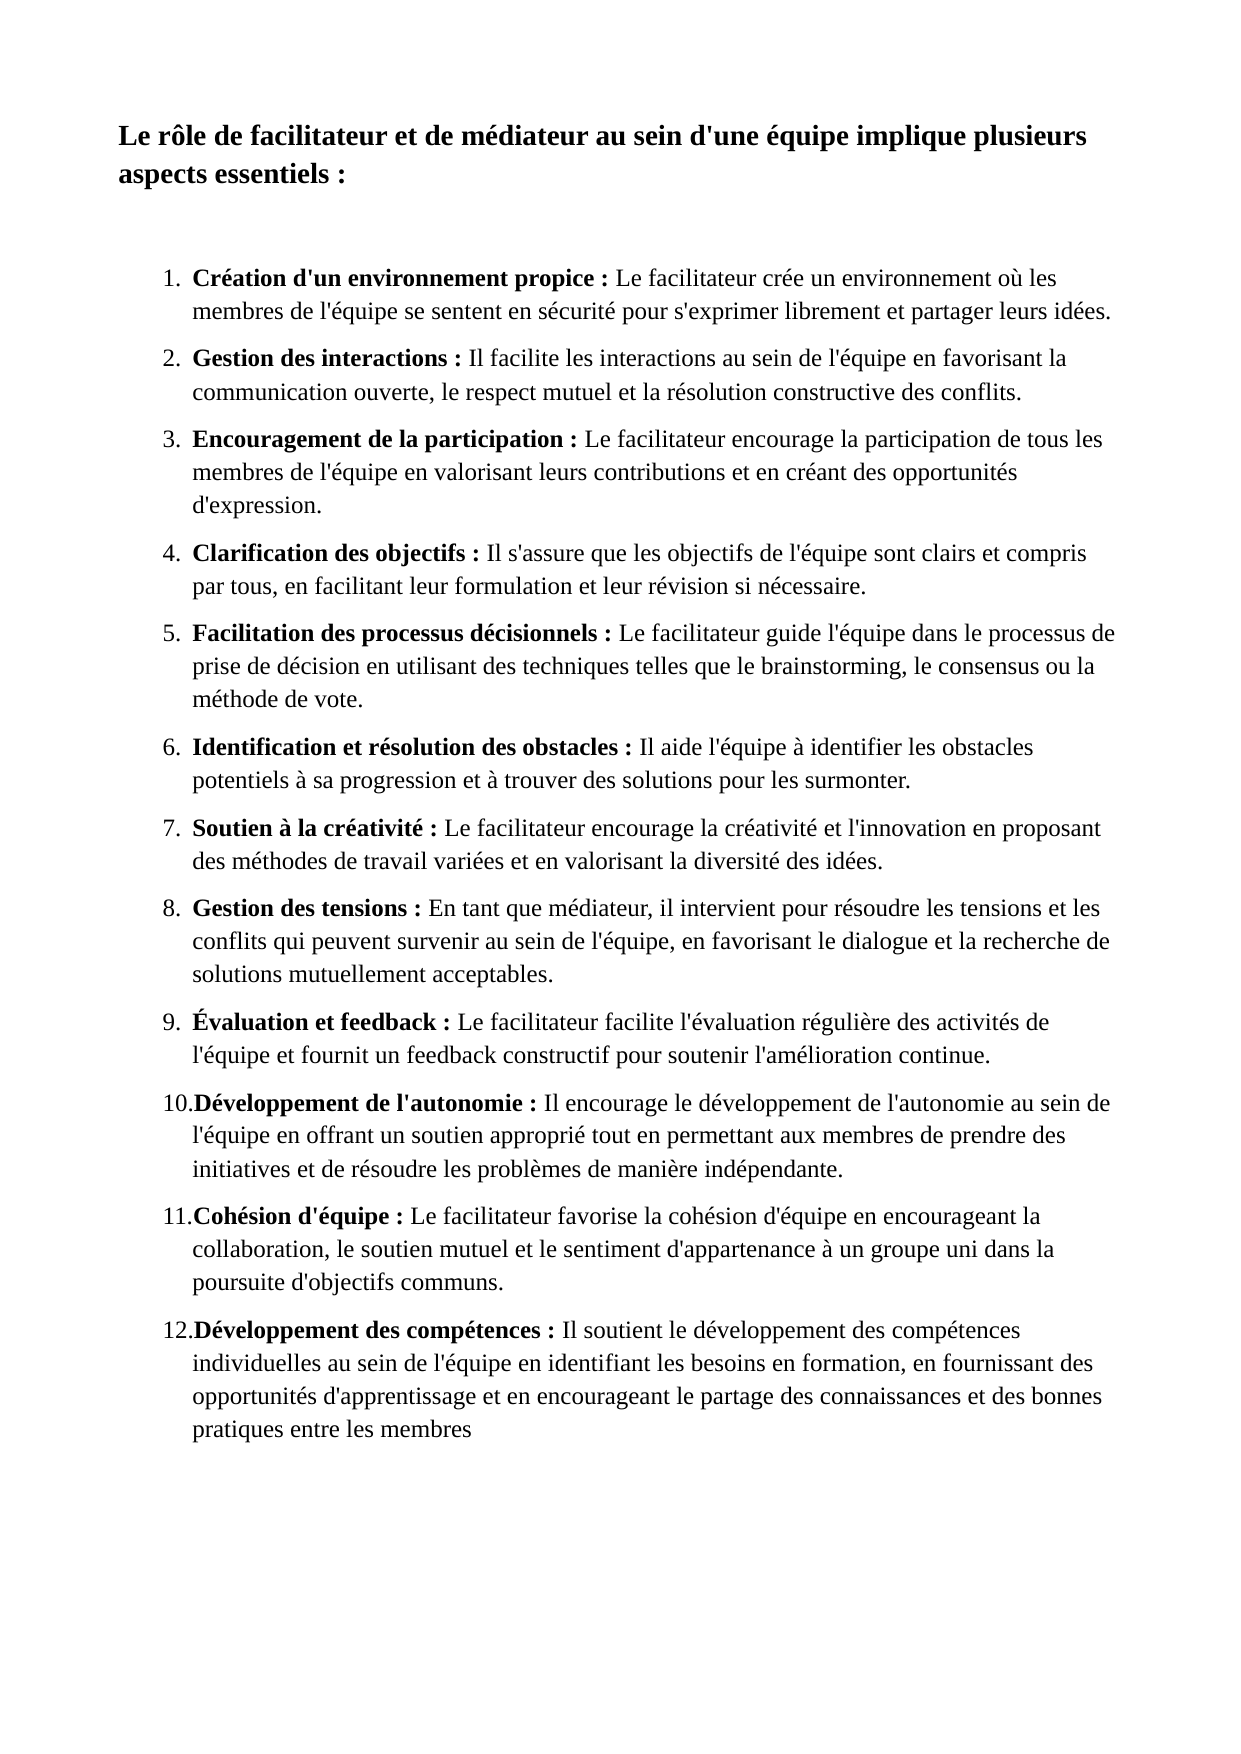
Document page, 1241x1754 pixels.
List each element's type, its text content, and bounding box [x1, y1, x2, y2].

list Développement des compétences : Il soutient le développement des compétences individuelles au sein de l'équipe en identifiant les besoins en formation, en fournissant des opportunités d'apprentissage et en encourageant le partage des connaissances et des bonnes pratiques entre les membres [162, 1315, 1122, 1443]
list Création d'un environnement propice : Le facilitateur crée un environnement où les membres de l'équipe se sentent en sécurité pour s'exprimer librement et partager leurs idées. [162, 263, 1122, 325]
list Facilitation des processus décisionnels : Le facilitateur guide l'équipe dans le processus de prise de décision en utilisant des techniques telles que le brainstorming, le consensus ou la méthode de vote. [162, 618, 1122, 713]
list Évaluation et feedback : Le facilitateur facilite l'évaluation régulière des activités de l'équipe et fournit un feedback constructif pour soutenir l'amélioration continue. [162, 1007, 1122, 1069]
text Le rôle de facilitateur et de médiateur au sein d'une équipe implique plusieurs aspects essentiels : [118, 118, 1122, 190]
list Clarification des objectifs : Il s'assure que les objectifs de l'équipe sont clairs et compris par tous, en facilitant leur formulation et leur révision si nécessaire. [162, 538, 1122, 599]
list Cohésion d'équipe : Le facilitateur favorise la cohésion d'équipe en encourageant la collaboration, le soutien mutuel et le sentiment d'appartenance à un groupe uni dans la poursuite d'objectifs communs. [162, 1201, 1122, 1296]
list Soutien à la créativité : Le facilitateur encourage la créativité et l'innovation en proposant des méthodes de travail variées et en valorisant la diversité des idées. [162, 813, 1122, 874]
list Gestion des interactions : Il facilite les interactions au sein de l'équipe en favorisant la communication ouverte, le respect mutuel et la résolution constructive des conflits. [162, 343, 1122, 405]
list Identification et résolution des obstacles : Il aide l'équipe à identifier les obstacles potentiels à sa progression et à trouver des solutions pour les surmonter. [162, 732, 1122, 794]
list Développement de l'autonomie : Il encourage le développement de l'autonomie au sein de l'équipe en offrant un soutien approprié tout en permettant aux membres de prendre des initiatives et de résoudre les problèmes de manière indépendante. [162, 1088, 1122, 1182]
list Encouragement de la participation : Le facilitateur encourage la participation de tous les membres de l'équipe en valorisant leurs contributions et en créant des opportunités d'expression. [162, 424, 1122, 519]
list Gestion des tensions : En tant que médiateur, il intervient pour résoudre les tensions et les conflits qui peuvent survenir au sein de l'équipe, en favorisant le dialogue et la recherche de solutions mutuellement acceptables. [162, 893, 1122, 988]
